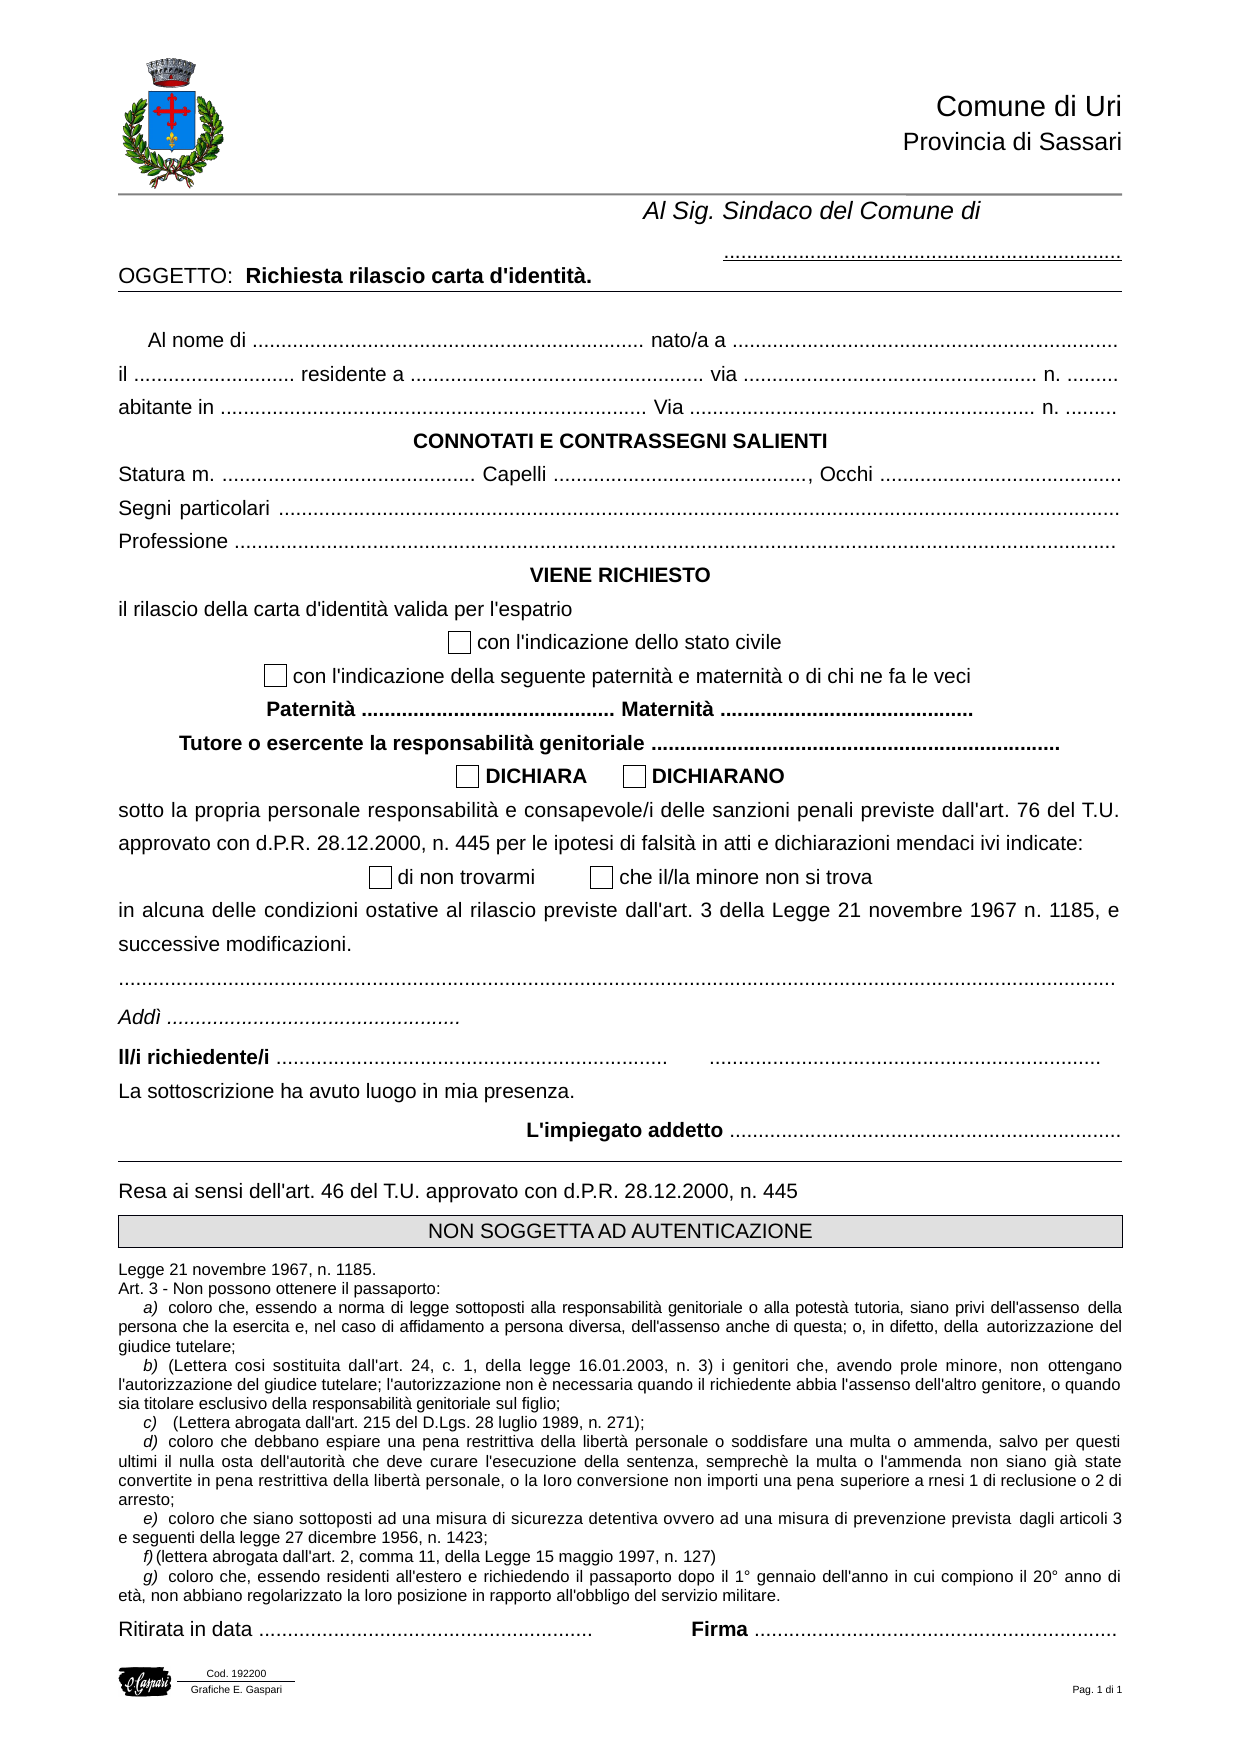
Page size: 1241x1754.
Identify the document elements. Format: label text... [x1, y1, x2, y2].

text sotto la propria personale responsabilità e consapevole/i delle sanzioni penali previste dall'art. 76 del T.U. approvato con d.P.R. 28.12.2000, n. 445 per le ipotesi di falsità in atti e dichiarazioni mendaci ivi indicate: [118, 798, 1122, 855]
text OGGETTO: Richiesta rilascio carta d'identità. [118, 263, 1122, 291]
text L'impiegato addetto .................................................................... [118, 1118, 1122, 1142]
text Al Sig. Sindaco del Comune di [643, 196, 1122, 225]
text VIENE RICHIESTO [118, 563, 1122, 587]
text con l'indicazione dello stato civile [118, 630, 1122, 654]
list (Lettera cosi sostituita dall'art. 24, c. 1, della legge 16.01.2003, n. 3) i genitori che, avendo prole minore, non ottengano l'autorizzazione del giudice tutelare; l'autorizzazione non è necessaria quando il richiedente abbia l'assenso dell'altro genitore, o quando sia titolare esclusivo della responsabilità genitoriale sul figlio; [118, 1356, 1122, 1413]
text Provincia di Sassari [224, 127, 1122, 156]
picture [118, 1666, 172, 1697]
text Al nome di .................................................................... nato/a a ................................................................... il ............................ residente a ................................................... via ................................................... n. ......... abitante in .......................................................................... Via ............................................................ n. ......... [118, 328, 1122, 419]
text Tutore o esercente la responsabilità genitoriale ....................................................................... [118, 731, 1122, 754]
text Comune di Uri [224, 89, 1122, 122]
text Resa ai sensi dell'art. 46 del T.U. approvato con d.P.R. 28.12.2000, n. 445 [118, 1179, 1122, 1203]
text ..................................................................... [118, 239, 1122, 263]
text ............................................................................................................................................................................. [118, 965, 1122, 989]
list coloro che, essendo a norma di legge sottoposti alla responsabilità genitoriale o alla potestà tutoria, siano privi dell'assenso della persona che la esercita e, nel caso di affidamento a persona diversa, dell'assenso anche di questa; o, in difetto, della autorizzazione del giudice tutelare; [118, 1298, 1122, 1356]
text Statura m. ............................................ Capelli ............................................, Occhi .......................................... Segni particolari .................................................................................................................................................. Professione ......................................................................................................................................................... [118, 462, 1122, 553]
table_header NON SOGGETTA AD AUTENTICAZIONE [119, 1216, 1122, 1247]
text in alcuna delle condizioni ostative al rilascio previste dall'art. 3 della Legge 21 novembre 1967 n. 1185, e successive modificazioni. [118, 898, 1122, 956]
text con l'indicazione della seguente paternità e maternità o di chi ne fa le veci [118, 663, 1122, 687]
text DICHIARA DICHIARANO [118, 764, 1122, 788]
list (lettera abrogata dall'art. 2, comma 11, della Legge 15 maggio 1997, n. 127) [118, 1547, 1122, 1566]
text ll/i richiedente/i .................................................................... .................................................................... [118, 1045, 1122, 1069]
text il rilascio della carta d'identità valida per l'espatrio [118, 596, 1122, 620]
text Art. 3 - Non possono ottenere il passaporto: [118, 1279, 1122, 1298]
list coloro che debbano espiare una pena restrittiva della libertà personale o soddisfare una multa o ammenda, salvo per questi ultimi il nulla osta dell'autorità che deve curare l'esecuzione della sentenza, semprechè la multa o l'ammenda non siano già state convertite in pena restrittiva della libertà personale, o la Ioro conversione non importi una pena superiore a rnesi 1 di reclusione o 2 di arresto; [118, 1432, 1122, 1509]
list (Lettera abrogata dall'art. 215 del D.Lgs. 28 luglio 1989, n. 271); [118, 1413, 1122, 1432]
list coloro che siano sottoposti ad una misura di sicurezza detentiva ovvero ad una misura di prevenzione prevista dagli articoli 3 e seguenti della legge 27 dicembre 1956, n. 1423; [118, 1509, 1122, 1547]
text CONNOTATI E CONTRASSEGNI SALIENTI [118, 429, 1122, 453]
text La sottoscrizione ha avuto luogo in mia presenza. [118, 1078, 1122, 1102]
list coloro che, essendo residenti all'estero e richiedendo il passaporto dopo il 1° gennaio dell'anno in cui compiono il 20° anno di età, non abbiano regolarizzato la loro posizione in rapporto all'obbligo del servizio militare. [118, 1566, 1122, 1605]
text Paternità ............................................ Maternità ............................................ [118, 697, 1122, 721]
picture [122, 58, 224, 189]
text di non trovarmi che il/la minore non si trova [118, 865, 1122, 889]
text Addì ................................................... [118, 1005, 1122, 1029]
text Ritirata in data .......................................................... Firma ............................................................... [118, 1617, 1122, 1641]
text Legge 21 novembre 1967, n. 1185. [118, 1260, 1122, 1279]
